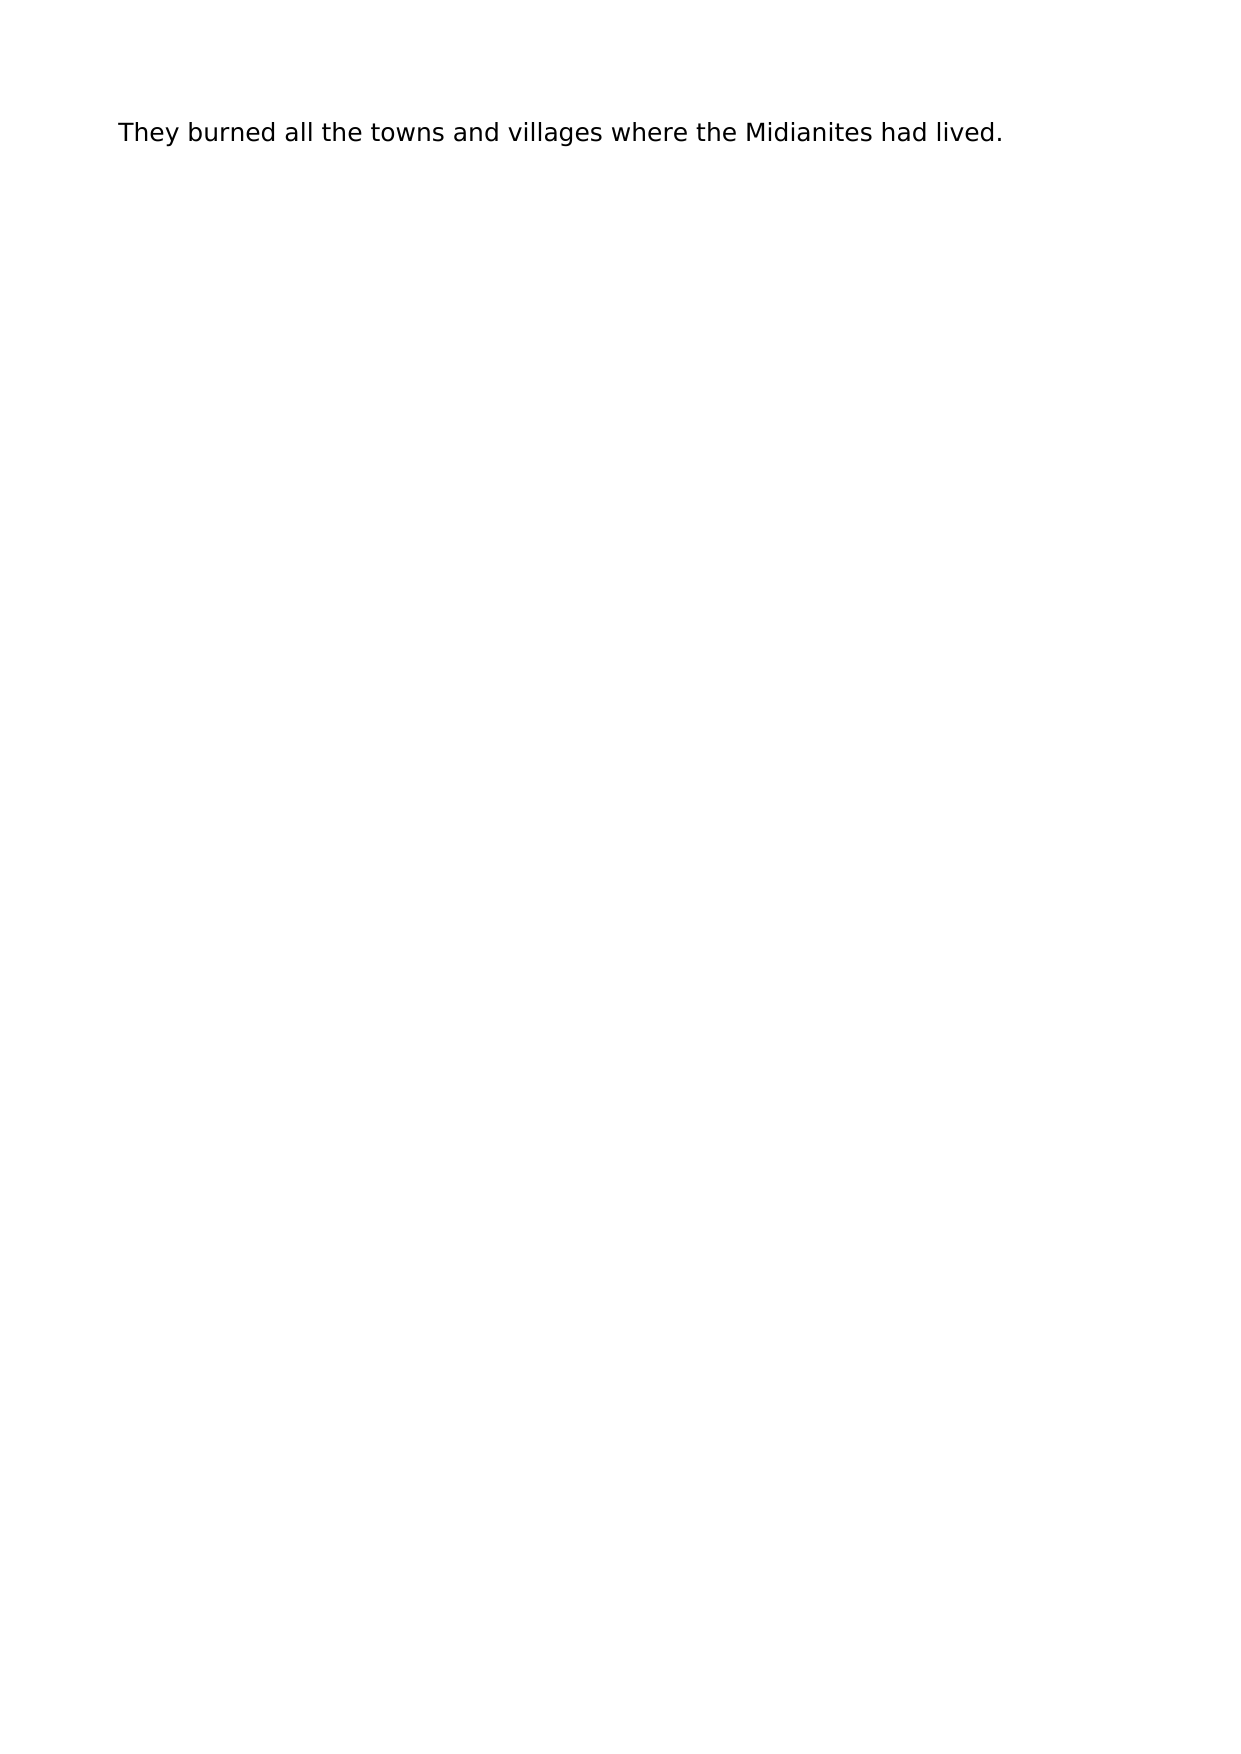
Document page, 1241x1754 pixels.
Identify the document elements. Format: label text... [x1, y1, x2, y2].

text They burned all the towns and villages where the Midianites had lived. [118, 118, 1122, 147]
